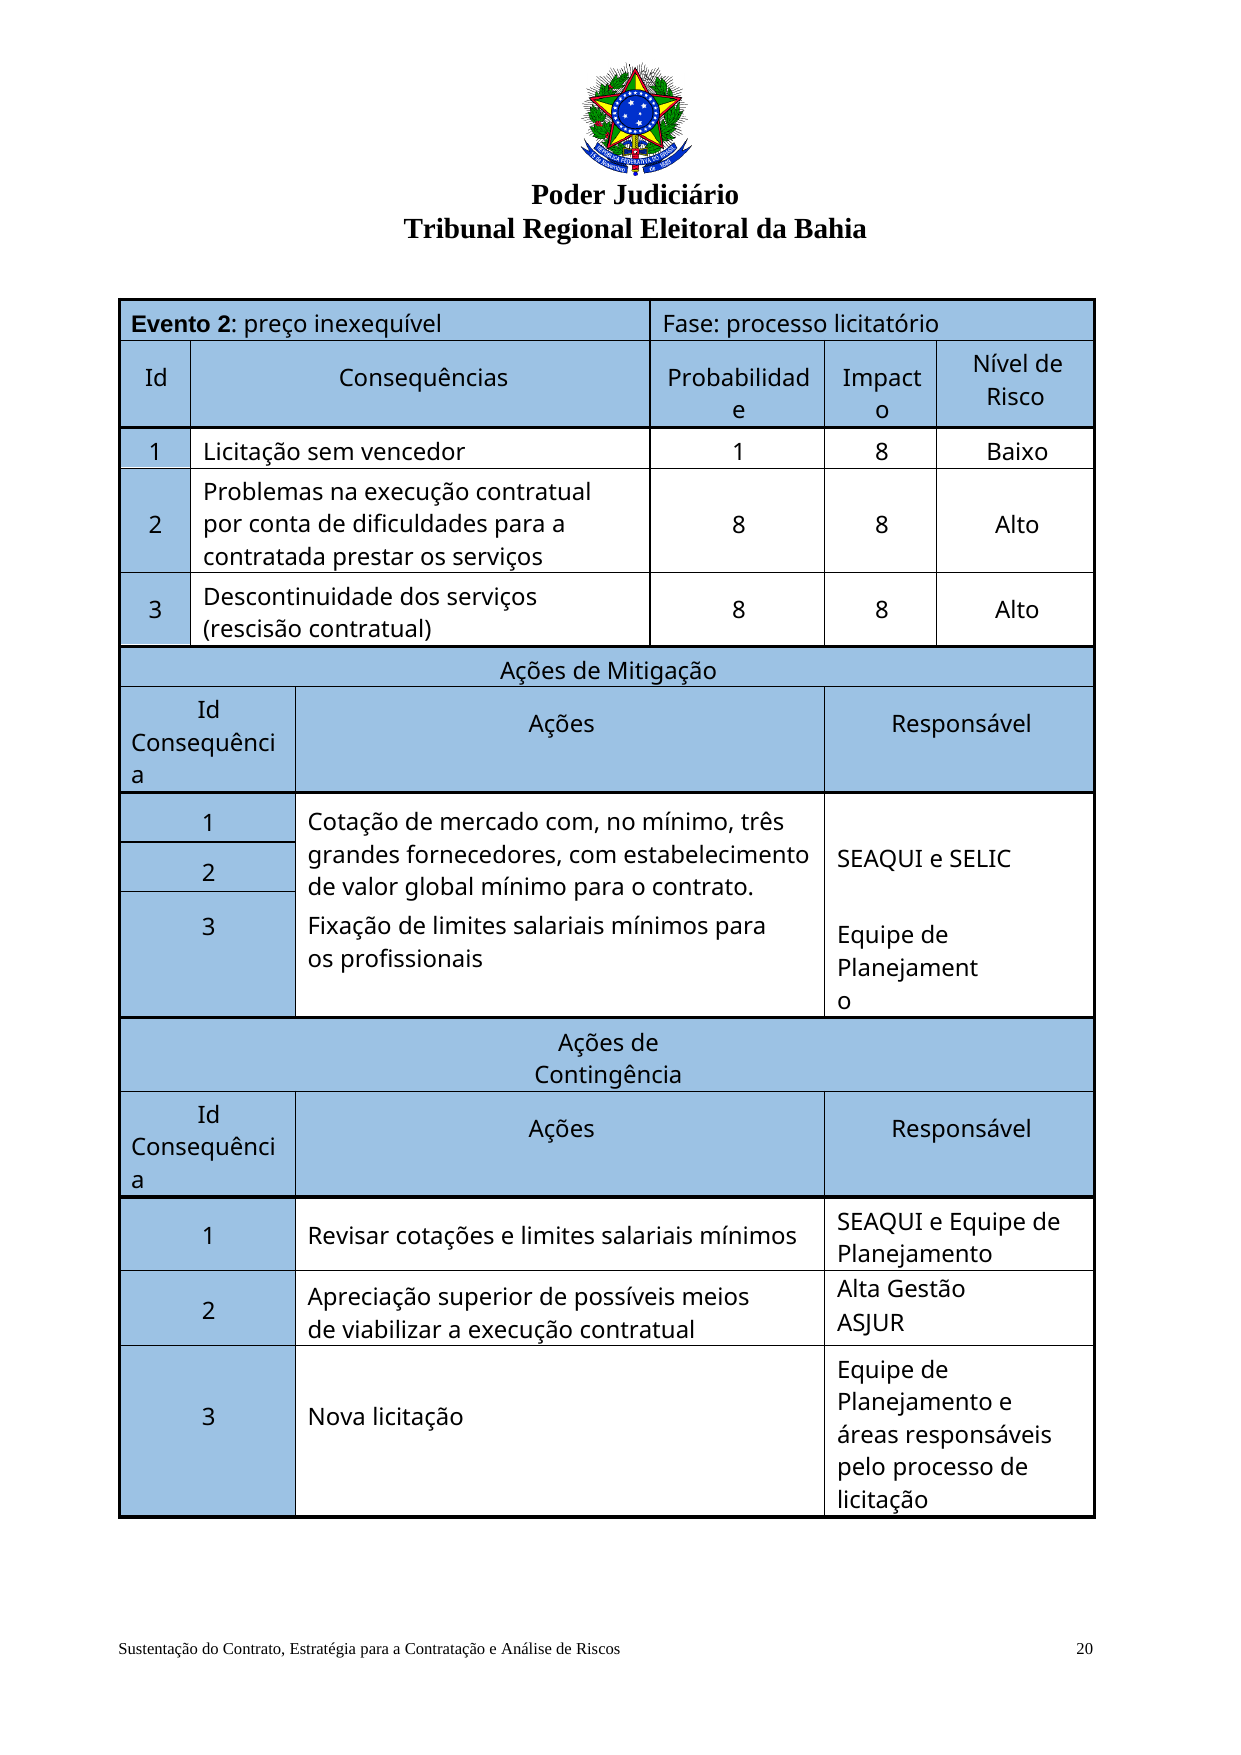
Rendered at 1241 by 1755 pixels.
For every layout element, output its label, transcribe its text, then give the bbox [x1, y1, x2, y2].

table_cell 8 [825, 469, 936, 572]
table_cell Apreciação superior de possíveis meios de viabilizar a execução contratual [296, 1271, 824, 1345]
table_cell Nova licitação [296, 1346, 824, 1515]
table_cell 8 [825, 429, 936, 467]
table_cell Ações [296, 687, 824, 791]
table_cell 8 [651, 573, 824, 644]
table_cell 8 [825, 573, 936, 644]
table_cell Licitação sem vencedor [191, 429, 649, 467]
table_cell 3 [121, 1346, 295, 1515]
table_cell 8 [651, 469, 824, 572]
table_cell Ações de Contingência [121, 1019, 1093, 1091]
table_cell Alta Gestão ASJUR [825, 1271, 1093, 1345]
table_header Evento 2: preço inexequível [121, 301, 649, 340]
table_cell Id Consequência [121, 687, 295, 791]
table_cell 1 [121, 1199, 295, 1270]
table_cell Id [121, 341, 190, 426]
table_cell Cotação de mercado com, no mínimo, três grandes fornecedores, com estabelecimento de valor global mínimo para o contrato. Fixação de limites salariais mínimos para os profissionais [296, 794, 824, 1016]
table_cell SEAQUI e Equipe de Planejamento [825, 1199, 1093, 1270]
table_cell 2 [121, 469, 190, 572]
table_cell 1 [121, 794, 295, 841]
table_cell Alto [937, 469, 1093, 572]
table_cell Probabilidade [651, 341, 824, 426]
table_cell 3 [121, 892, 295, 1016]
table_cell Alto [937, 573, 1093, 644]
table_cell Descontinuidade dos serviços (rescisão contratual) [191, 573, 649, 644]
table_cell Ações de Mitigação [121, 648, 1093, 686]
table_cell Impacto [825, 341, 936, 426]
table_header Fase: processo licitatório [651, 301, 1093, 340]
table_cell Equipe de Planejamento e áreas responsáveis pelo processo de licitação [825, 1346, 1093, 1515]
table_cell Revisar cotações e limites salariais mínimos [296, 1199, 824, 1270]
table_cell SEAQUI e SELIC Equipe de Planejamento [825, 794, 1093, 1016]
table_cell Baixo [937, 429, 1093, 467]
table_cell Id Consequência [121, 1092, 295, 1195]
table_cell 1 [121, 429, 190, 467]
table_cell Nível de Risco [937, 341, 1093, 426]
table_cell Consequências [191, 341, 649, 426]
table_cell 2 [121, 1271, 295, 1345]
table_cell 2 [121, 843, 295, 891]
table_cell Problemas na execução contratual por conta de dificuldades para a contratada prestar os serviços [191, 469, 649, 572]
table_cell Ações [296, 1092, 824, 1195]
table_cell 3 [121, 573, 190, 644]
table_cell 1 [651, 429, 824, 467]
table_cell Responsável [825, 687, 1093, 791]
table_cell Responsável [825, 1092, 1093, 1195]
